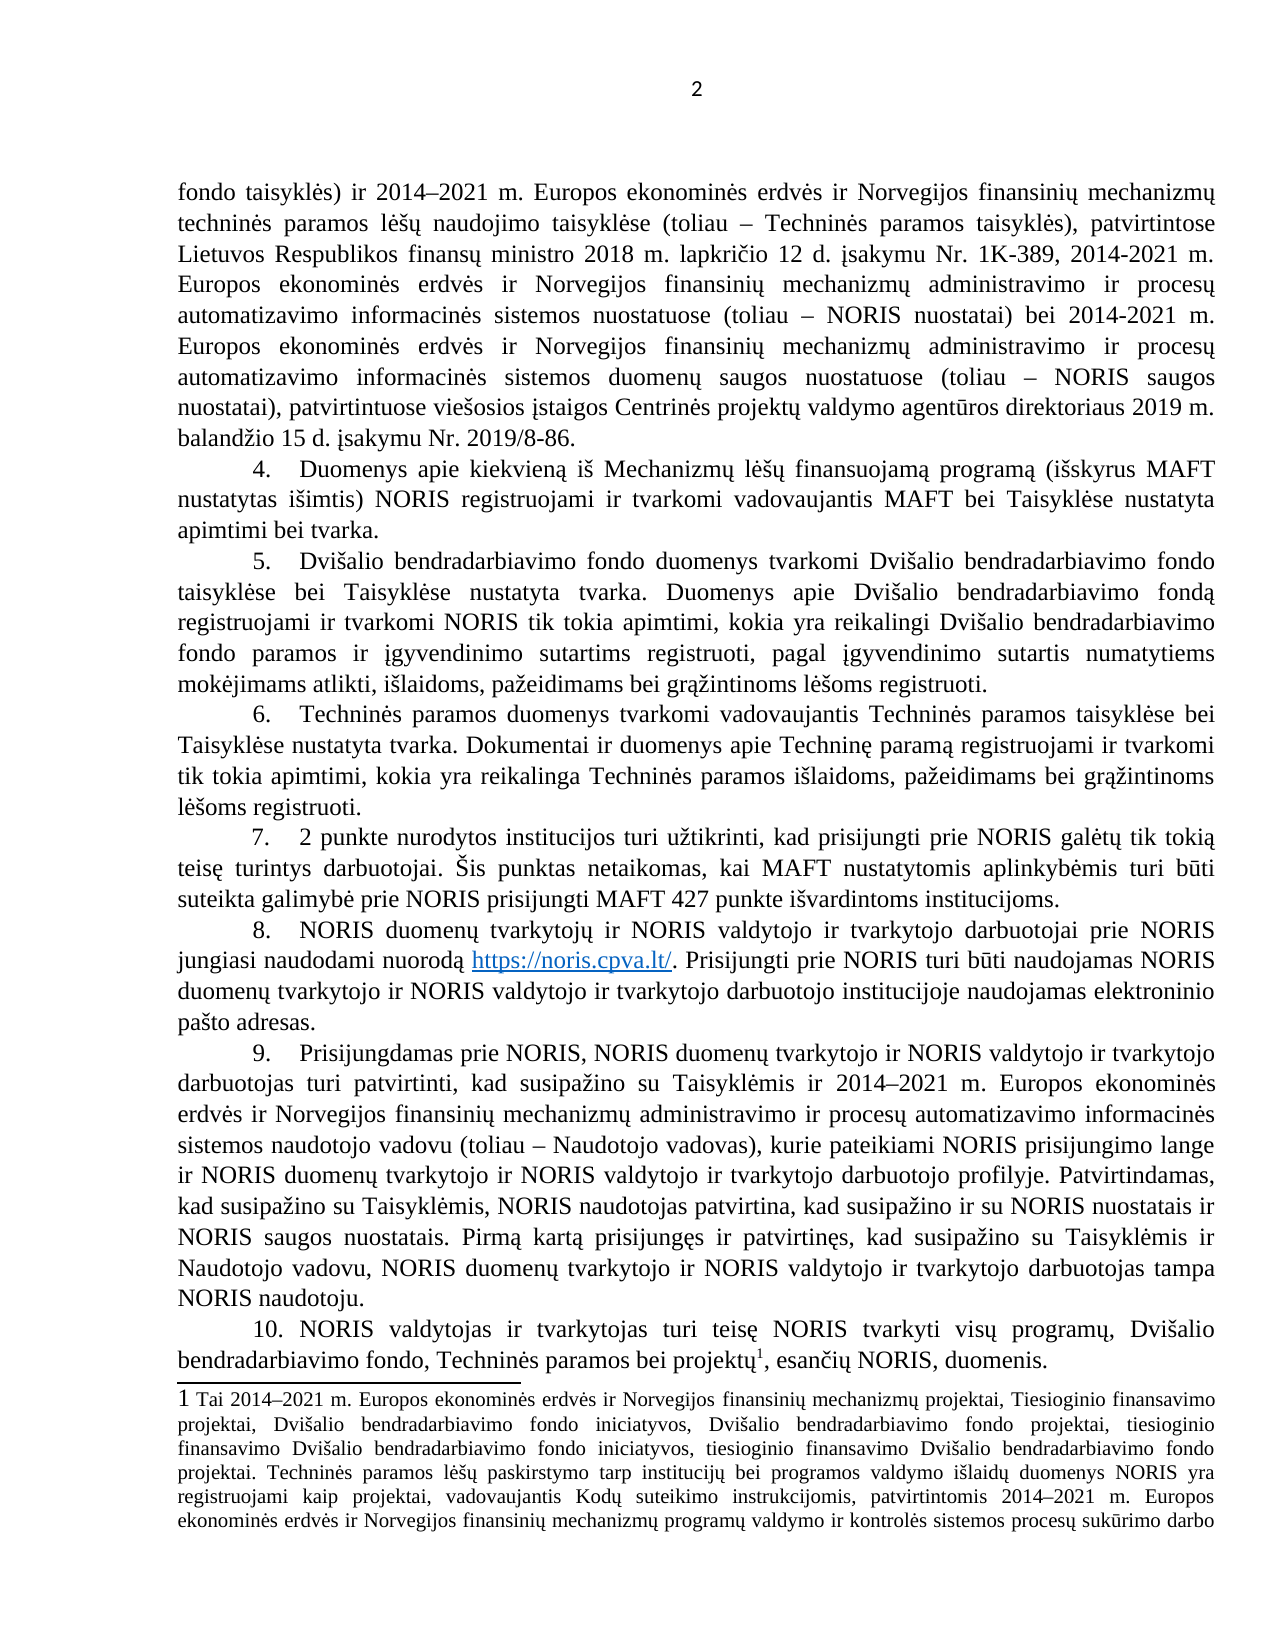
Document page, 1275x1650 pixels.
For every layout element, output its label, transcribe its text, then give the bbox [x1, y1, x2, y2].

text 7. 2 punkte nurodytos institucijos turi užtikrinti, kad prisijungti prie NORIS galėtų tik tokią teisę turintys darbuotojai. Šis punktas netaikomas, kai MAFT nustatytomis aplinkybėmis turi būti suteikta galimybė prie NORIS prisijungti MAFT 427 punkte išvardintoms institucijoms. [177, 822, 1216, 913]
text 8. NORIS duomenų tvarkytojų ir NORIS valdytojo ir tvarkytojo darbuotojai prie NORIS jungiasi naudodami nuorodą https://noris.cpva.lt/. Prisijungti prie NORIS turi būti naudojamas NORIS duomenų tvarkytojo ir NORIS valdytojo ir tvarkytojo darbuotojo institucijoje naudojamas elektroninio pašto adresas. [177, 915, 1216, 1036]
text 6. Techninės paramos duomenys tvarkomi vadovaujantis Techninės paramos taisyklėse bei Taisyklėse nustatyta tvarka. Dokumentai ir duomenys apie Techninę paramą registruojami ir tvarkomi tik tokia apimtimi, kokia yra reikalinga Techninės paramos išlaidoms, pažeidimams bei grąžintinoms lėšoms registruoti. [177, 699, 1216, 821]
text 4. Duomenys apie kiekvieną iš Mechanizmų lėšų finansuojamą programą (išskyrus MAFT nustatytas išimtis) NORIS registruojami ir tvarkomi vadovaujantis MAFT bei Taisyklėse nustatyta apimtimi bei tvarka. [177, 454, 1216, 544]
text 5. Dvišalio bendradarbiavimo fondo duomenys tvarkomi Dvišalio bendradarbiavimo fondo taisyklėse bei Taisyklėse nustatyta tvarka. Duomenys apie Dvišalio bendradarbiavimo fondą registruojami ir tvarkomi NORIS tik tokia apimtimi, kokia yra reikalingi Dvišalio bendradarbiavimo fondo paramos ir įgyvendinimo sutartims registruoti, pagal įgyvendinimo sutartis numatytiems mokėjimams atlikti, išlaidoms, pažeidimams bei grąžintinoms lėšoms registruoti. [177, 546, 1216, 698]
text 9. Prisijungdamas prie NORIS, NORIS duomenų tvarkytojo ir NORIS valdytojo ir tvarkytojo darbuotojas turi patvirtinti, kad susipažino su Taisyklėmis ir 2014–2021 m. Europos ekonominės erdvės ir Norvegijos finansinių mechanizmų administravimo ir procesų automatizavimo informacinės sistemos naudotojo vadovu (toliau – Naudotojo vadovas), kurie pateikiami NORIS prisijungimo lange ir NORIS duomenų tvarkytojo ir NORIS valdytojo ir tvarkytojo darbuotojo profilyje. Patvirtindamas, kad susipažino su Taisyklėmis, NORIS naudotojas patvirtina, kad susipažino ir su NORIS nuostatais ir NORIS saugos nuostatais. Pirmą kartą prisijungęs ir patvirtinęs, kad susipažino su Taisyklėmis ir Naudotojo vadovu, NORIS duomenų tvarkytojo ir NORIS valdytojo ir tvarkytojo darbuotojas tampa NORIS naudotoju. [177, 1038, 1216, 1312]
text fondo taisyklės) ir 2014–2021 m. Europos ekonominės erdvės ir Norvegijos finansinių mechanizmų techninės paramos lėšų naudojimo taisyklėse (toliau – Techninės paramos taisyklės), patvirtintose Lietuvos Respublikos finansų ministro 2018 m. lapkričio 12 d. įsakymu Nr. 1K-389, 2014-2021 m. Europos ekonominės erdvės ir Norvegijos finansinių mechanizmų administravimo ir procesų automatizavimo informacinės sistemos nuostatuose (toliau – NORIS nuostatai) bei 2014-2021 m. Europos ekonominės erdvės ir Norvegijos finansinių mechanizmų administravimo ir procesų automatizavimo informacinės sistemos duomenų saugos nuostatuose (toliau – NORIS saugos nuostatai), patvirtintuose viešosios įstaigos Centrinės projektų valdymo agentūros direktoriaus 2019 m. balandžio 15 d. įsakymu Nr. 2019/8-86. [177, 177, 1216, 452]
text Tai 2014–2021 m. Europos ekonominės erdvės ir Norvegijos finansinių mechanizmų projektai, Tiesioginio finansavimo projektai, Dvišalio bendradarbiavimo fondo iniciatyvos, Dvišalio bendradarbiavimo fondo projektai, tiesioginio finansavimo Dvišalio bendradarbiavimo fondo iniciatyvos, tiesioginio finansavimo Dvišalio bendradarbiavimo fondo projektai. Techninės paramos lėšų paskirstymo tarp institucijų bei programos valdymo išlaidų duomenys NORIS yra registruojami kaip projektai, vadovaujantis Kodų suteikimo instrukcijomis, patvirtintomis 2014–2021 m. Europos ekonominės erdvės ir Norvegijos finansinių mechanizmų programų valdymo ir kontrolės sistemos procesų sukūrimo darbo [177, 1383, 1216, 1532]
text 10. NORIS valdytojas ir tvarkytojas turi teisę NORIS tvarkyti visų programų, Dvišalio bendradarbiavimo fondo, Techninės paramos bei projektų, esančių NORIS, duomenis. [177, 1314, 1216, 1374]
